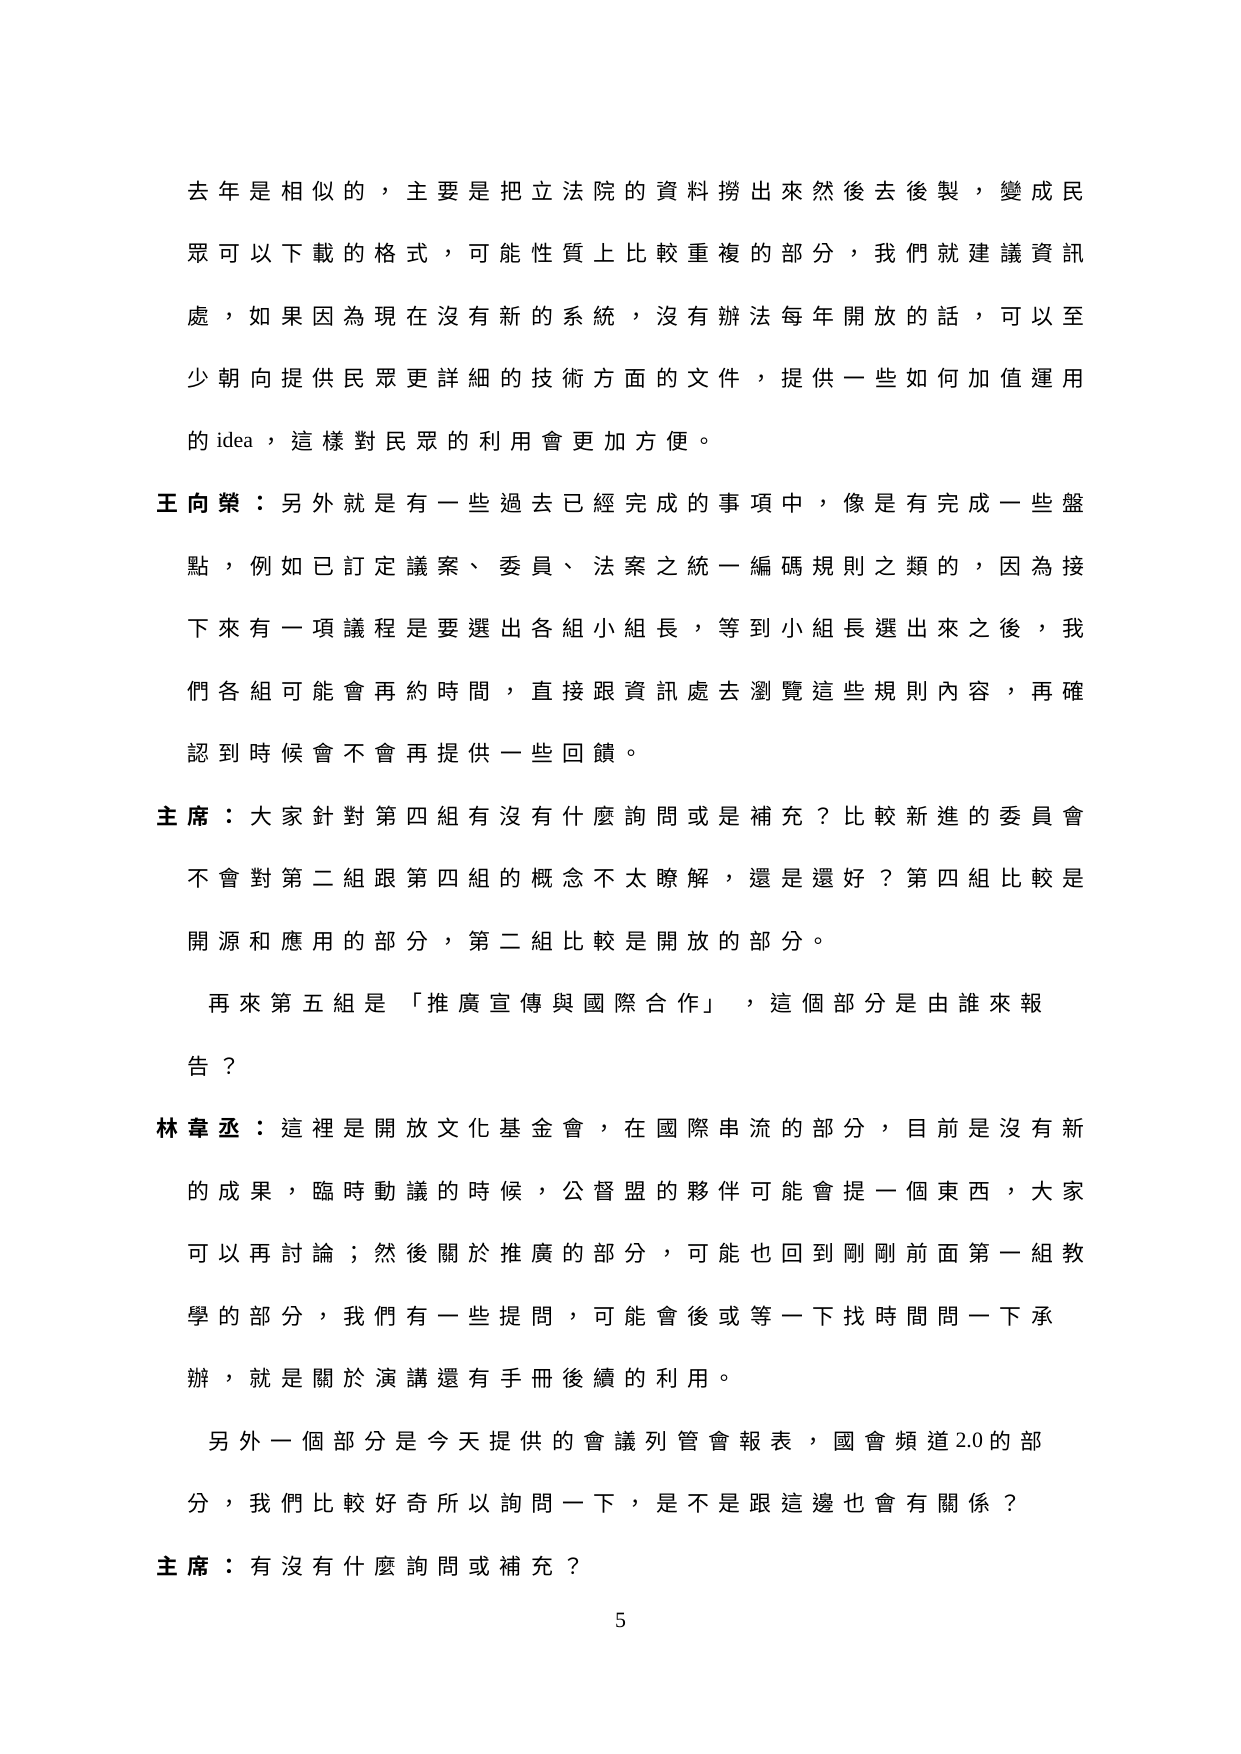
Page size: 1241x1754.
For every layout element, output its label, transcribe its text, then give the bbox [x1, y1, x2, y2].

text 主席：大家針對第四組有沒有什麼詢問或是補充？比較新進的委員會不會對第二組跟第四組的概念不太瞭解，還是還好？第四組比較是開源和應用的部分，第二組比較是開放的部分。 [151, 783, 1089, 971]
text 王向榮：另外就是有一些過去已經完成的事項中，像是有完成一些盤點，例如已訂定議案、委員、法案之統一編碼規則之類的，因為接下來有一項議程是要選出各組小組長，等到小組長選出來之後，我們各組可能會再約時間，直接跟資訊處去瀏覽這些規則內容，再確認到時候會不會再提供一些回饋。 [151, 471, 1089, 783]
text 另外一個部分是今天提供的會議列管會報表，國會頻道2.0的部分，我們比較好奇所以詢問一下，是不是跟這邊也會有關係？ [173, 1408, 1089, 1533]
text 林韋丞：這裡是開放文化基金會，在國際串流的部分，目前是沒有新的成果，臨時動議的時候，公督盟的夥伴可能會提一個東西，大家可以再討論；然後關於推廣的部分，可能也回到剛剛前面第一組教學的部分，我們有一些提問，可能會後或等一下找時間問一下承辦，就是關於演講還有手冊後續的利用。 [151, 1096, 1089, 1408]
text 去年是相似的，主要是把立法院的資料撈出來然後去後製，變成民眾可以下載的格式，可能性質上比較重複的部分，我們就建議資訊處，如果因為現在沒有新的系統，沒有辦法每年開放的話，可以至少朝向提供民眾更詳細的技術方面的文件，提供一些如何加值運用的idea，這樣對民眾的利用會更加方便。 [151, 158, 1089, 471]
text 再來第五組是「推廣宣傳與國際合作」，這個部分是由誰來報告？ [173, 971, 1089, 1096]
text 主席：有沒有什麼詢問或補充？ [151, 1533, 1089, 1596]
